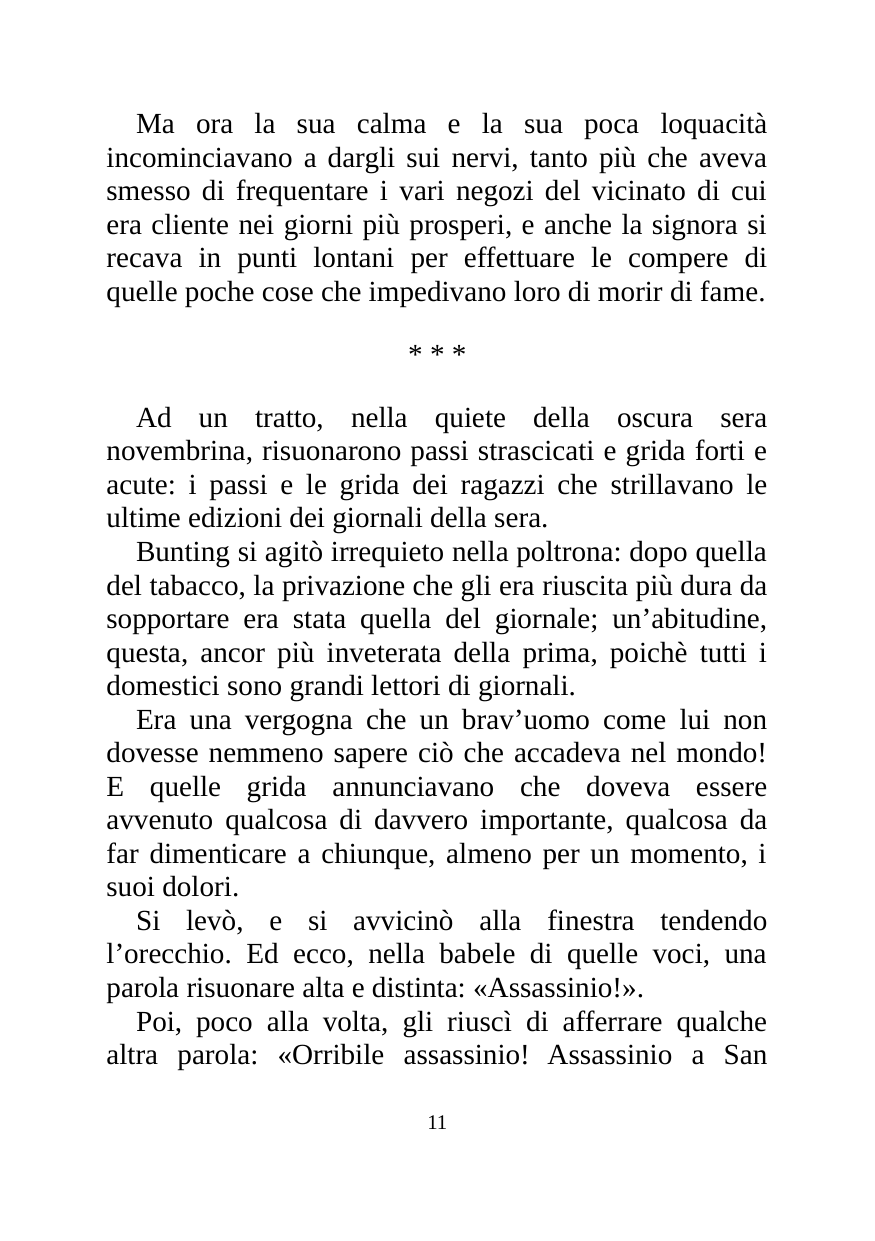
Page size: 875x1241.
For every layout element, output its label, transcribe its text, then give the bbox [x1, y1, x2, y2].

text Bunting si agitò irrequieto nella poltrona: dopo quella del tabacco, la privazione che gli era riuscita più dura da sopportare era stata quella del giornale; un’abitudine, questa, ancor più inveterata della prima, poichè tutti i domestici sono grandi lettori di giornali. [106, 534, 768, 702]
text Ad un tratto, nella quiete della oscura sera novembrina, risuonarono passi strascicati e grida forti e acute: i passi e le grida dei ragazzi che strillavano le ultime edizioni dei giornali della sera. [106, 400, 768, 534]
text Era una vergogna che un brav’uomo come lui non dovesse nemmeno sapere ciò che accadeva nel mondo! E quelle grida annunciavano che doveva essere avvenuto qualcosa di davvero importante, qualcosa da far dimenticare a chiunque, almeno per un momento, i suoi dolori. [106, 702, 768, 903]
text Si levò, e si avvicinò alla finestra tendendo l’orecchio. Ed ecco, nella babele di quelle voci, una parola risuonare alta e distinta: «Assassinio!». [106, 903, 768, 1004]
text Ma ora la sua calma e la sua poca loquacità incominciavano a dargli sui nervi, tanto più che aveva smesso di frequentare i vari negozi del vicinato di cui era cliente nei giorni più prosperi, e anche la signora si recava in punti lontani per effettuare le compere di quelle poche cose che impedivano loro di morir di fame. [106, 106, 768, 307]
text * * * [106, 337, 768, 371]
text Poi, poco alla volta, gli riuscì di afferrare qualche altra parola: «Orribile assassinio! Assassinio a San [106, 1004, 768, 1071]
